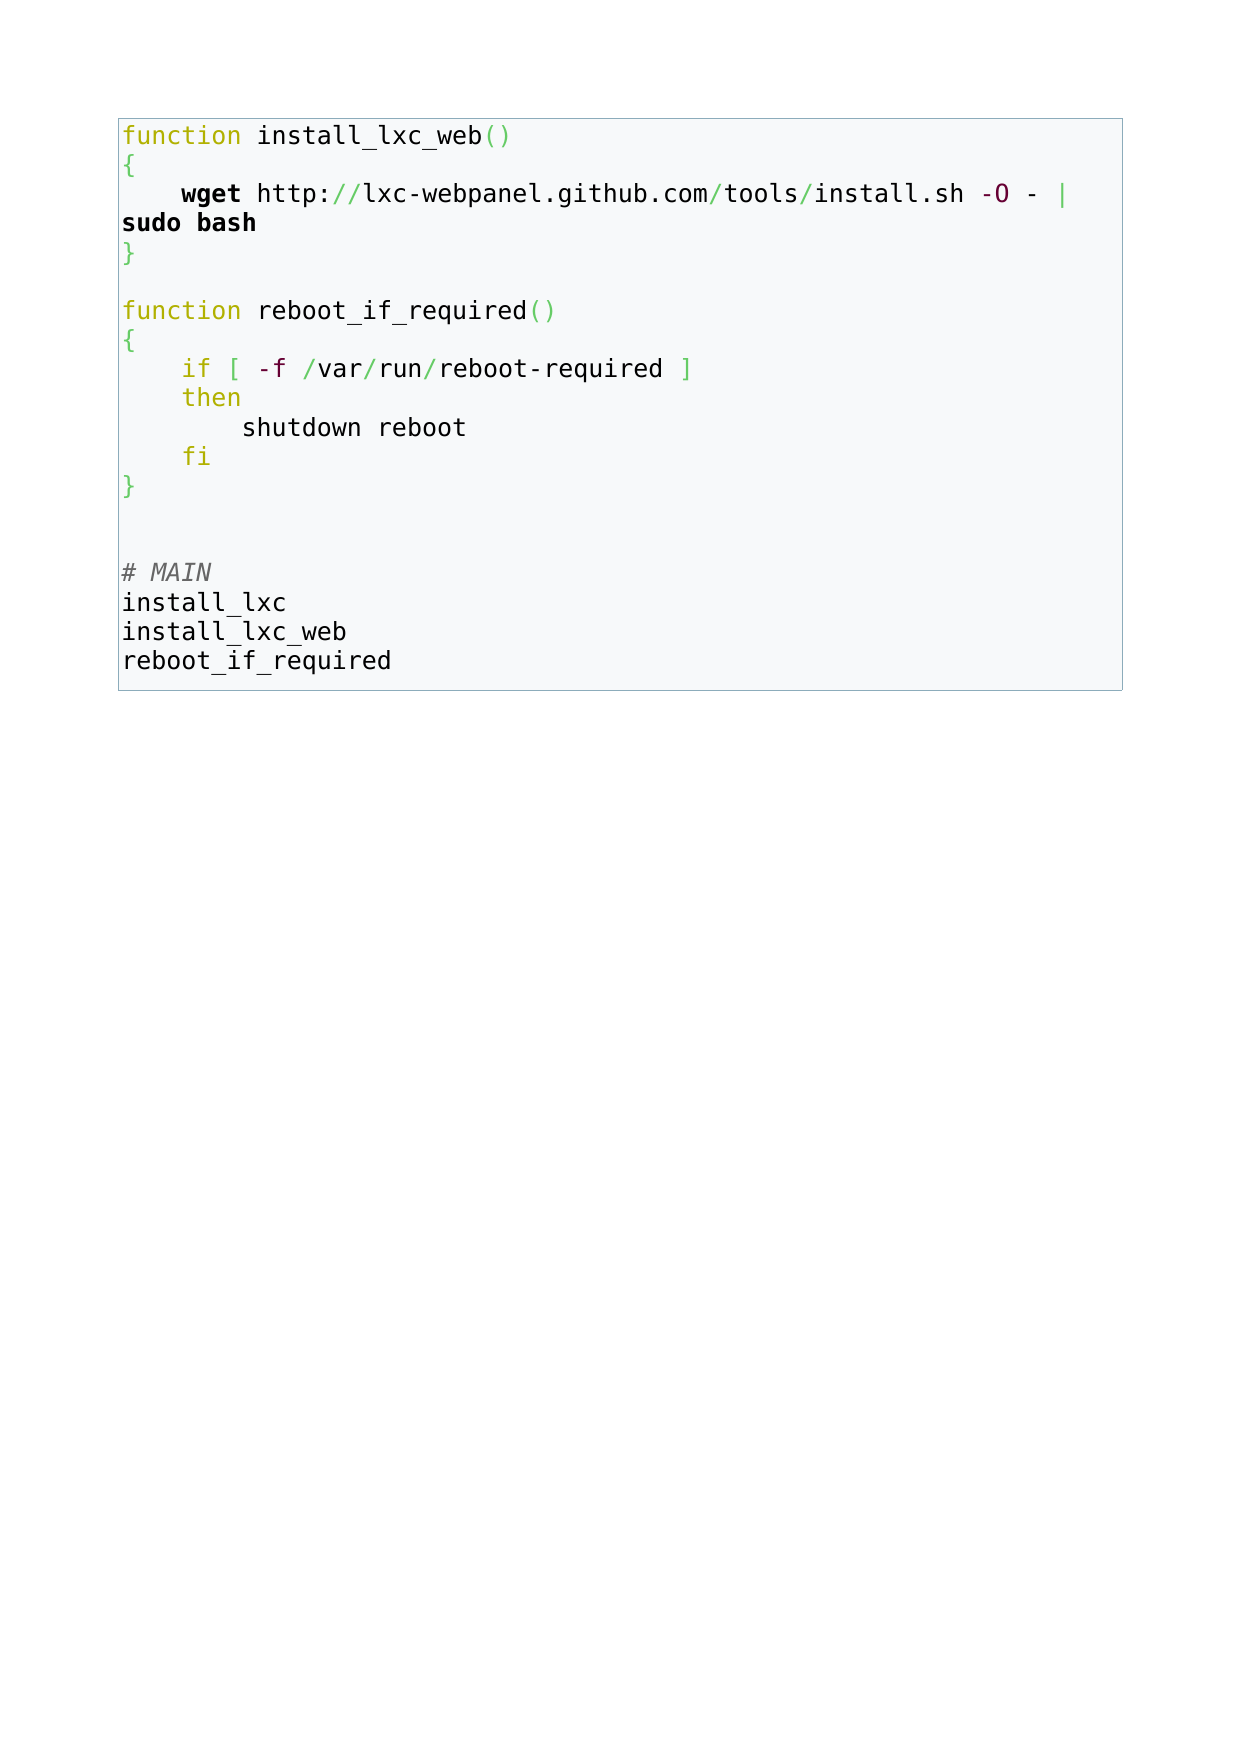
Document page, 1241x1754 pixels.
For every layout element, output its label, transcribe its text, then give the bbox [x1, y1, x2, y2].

table_header function install_lxc_web() { wget http://lxc-webpanel.github.com/tools/install.sh -O - | sudo bash } function reboot_if_required() { if [ -f /var/run/reboot-required ] then shutdown reboot fi } # MAIN install_lxc install_lxc_web reboot_if_required [119, 119, 1122, 690]
